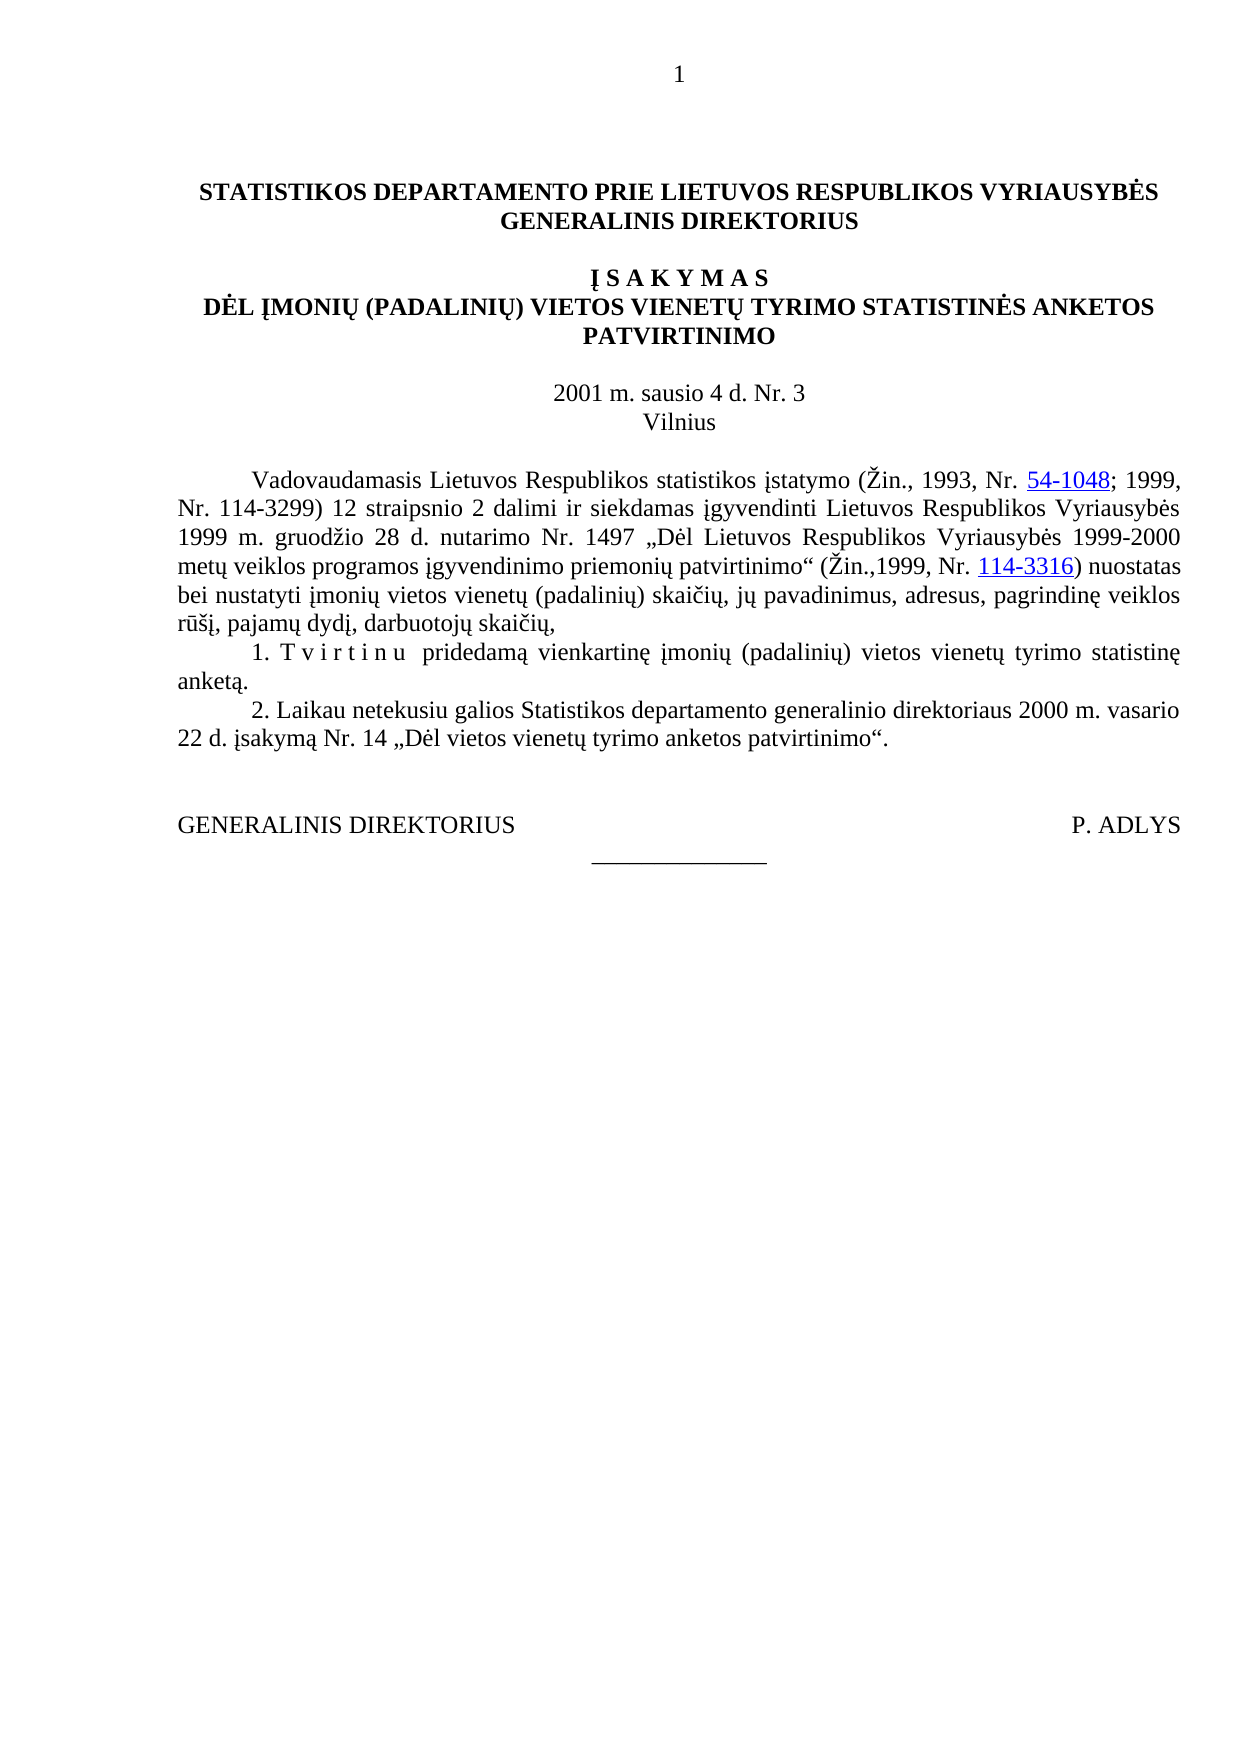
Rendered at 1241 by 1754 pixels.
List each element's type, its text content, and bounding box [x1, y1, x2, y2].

text ______________ [177, 838, 1181, 867]
text 2001 m. sausio 4 d. Nr. 3 [177, 378, 1181, 407]
text Į S A K Y M A S [177, 263, 1181, 292]
text STATISTIKOS DEPARTAMENTO PRIE LIETUVOS RESPUBLIKOS VYRIAUSYBĖS GENERALINIS DIREKTORIUS [177, 177, 1181, 235]
text 1. Tvirtinu pridedamą vienkartinę įmonių (padalinių) vietos vienetų tyrimo statistinę anketą. [177, 637, 1181, 695]
text GENERALINIS DIREKTORIUS P. ADLYS [177, 810, 1181, 838]
text DĖL ĮMONIŲ (PADALINIŲ) VIETOS VIENETŲ TYRIMO STATISTINĖS ANKETOS PATVIRTINIMO [177, 292, 1181, 350]
text Vadovaudamasis Lietuvos Respublikos statistikos įstatymo (Žin., 1993, Nr. 54-1048; 1999, Nr. 114-3299) 12 straipsnio 2 dalimi ir siekdamas įgyvendinti Lietuvos Respublikos Vyriausybės 1999 m. gruodžio 28 d. nutarimo Nr. 1497 „Dėl Lietuvos Respublikos Vyriausybės 1999-2000 metų veiklos programos įgyvendinimo priemonių patvirtinimo“ (Žin.,1999, Nr. 114-3316) nuostatas bei nustatyti įmonių vietos vienetų (padalinių) skaičių, jų pavadinimus, adresus, pagrindinę veiklos rūšį, pajamų dydį, darbuotojų skaičių, [177, 465, 1181, 637]
text 2. Laikau netekusiu galios Statistikos departamento generalinio direktoriaus 2000 m. vasario 22 d. įsakymą Nr. 14 „Dėl vietos vienetų tyrimo anketos patvirtinimo“. [177, 695, 1181, 752]
text Vilnius [177, 407, 1181, 436]
